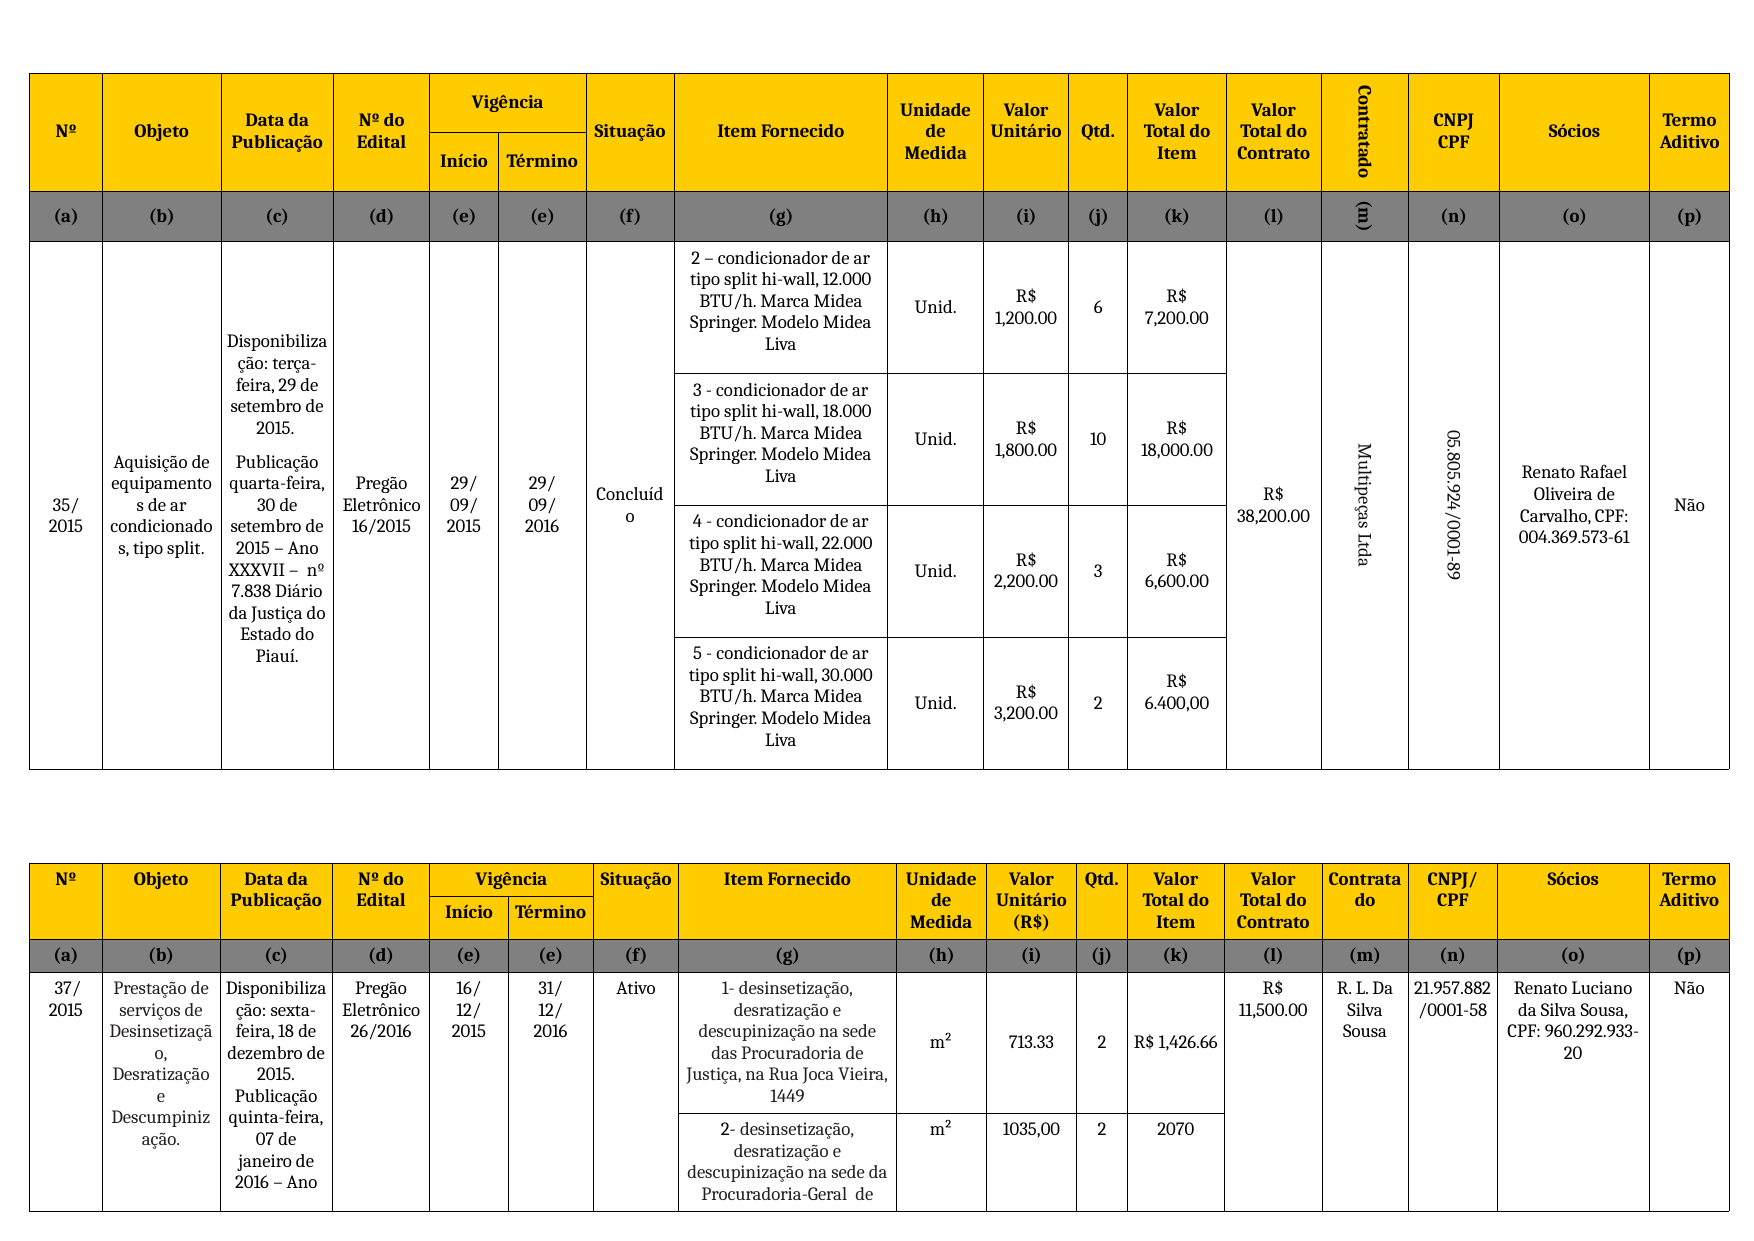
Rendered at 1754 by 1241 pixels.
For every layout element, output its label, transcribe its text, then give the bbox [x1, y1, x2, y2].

table_cell (e) [499, 192, 586, 241]
table_cell (i) [987, 940, 1076, 972]
table_cell R$ 38.200,00 [1227, 242, 1321, 769]
table_cell Renato Luciano da Silva Sousa, CPF: 960.292.933-20 [1498, 973, 1649, 1211]
table_cell 21.957.882/0001-58 [1409, 973, 1497, 1211]
table_cell 4 - condicionador de ar tipo split hi-wall, 22.000 BTU/h. Marca Midea Springer. Modelo Midea Liva [675, 506, 887, 637]
table_cell 5 - condicionador de ar tipo split hi-wall, 30.000 BTU/h. Marca Midea Springer. Modelo Midea Liva [675, 638, 887, 769]
table_cell 16/ 12/ 2015 [430, 973, 508, 1211]
table_cell R$ 3.200,00 [984, 638, 1068, 769]
table_cell 29/ 09/ 2015 [430, 242, 498, 769]
table_header CNPJ CPF [1409, 74, 1499, 191]
table_cell (p) [1650, 192, 1729, 241]
table_cell (m) [1322, 192, 1408, 241]
table_cell 1035,00 [987, 1114, 1076, 1211]
table_cell (j) [1069, 192, 1127, 241]
table_cell 31/ 12/ 2016 [509, 973, 593, 1211]
table_cell (e) [430, 940, 508, 972]
table_cell 6 [1069, 242, 1127, 373]
table_cell 10 [1069, 374, 1127, 505]
table_cell (f) [594, 940, 678, 972]
table_cell Aquisição de equipamentos de ar condicionados, tipo split. [103, 242, 221, 769]
table_header Sócios [1500, 74, 1649, 191]
table_header Situação [587, 74, 674, 191]
table_cell Concluído [587, 242, 674, 769]
table_header Qtd. [1069, 74, 1127, 191]
table_cell 05.805.924/0001-89 [1409, 242, 1499, 769]
table_header Contratado [1322, 74, 1408, 191]
table_header Nº do Edital [334, 74, 429, 191]
table_header Data da Publicação [221, 864, 332, 939]
table_header Valor Total do Item [1128, 864, 1224, 939]
table_cell (b) [103, 192, 221, 241]
table_cell (e) [509, 940, 593, 972]
table_cell Término [499, 133, 586, 191]
table_cell R$ 7.200,00 [1128, 242, 1226, 373]
table_header Objeto [103, 74, 221, 191]
table_cell (l) [1227, 192, 1321, 241]
table_cell 35/ 2015 [30, 242, 102, 769]
table_cell R. L. Da Silva Sousa [1323, 973, 1408, 1211]
table_header Termo Aditivo [1650, 864, 1729, 939]
table_header Valor Unitário (R$) [987, 864, 1076, 939]
table_cell (o) [1498, 940, 1649, 972]
table_cell Unid. [888, 638, 983, 769]
table_header Valor Unitário [984, 74, 1068, 191]
table_cell Unid. [888, 374, 983, 505]
table_cell (n) [1409, 940, 1497, 972]
table_cell R$ 1.800,00 [984, 374, 1068, 505]
table_cell Multipeças Ltda [1322, 242, 1408, 769]
table_header Unidade de Medida [888, 74, 983, 191]
table_header Data da Publicação [222, 74, 333, 191]
table_cell Término [509, 897, 593, 939]
table_cell (p) [1650, 940, 1729, 972]
table_cell 2 [1077, 973, 1127, 1113]
table_cell Não [1650, 973, 1729, 1211]
table_cell (a) [30, 192, 102, 241]
table_cell (n) [1409, 192, 1499, 241]
table_cell (f) [587, 192, 674, 241]
table_header CNPJ/ CPF [1409, 864, 1497, 939]
table_cell 3 [1069, 506, 1127, 637]
table_cell Início [430, 897, 508, 939]
table_cell R$ 18.000,00 [1128, 374, 1226, 505]
table_cell 1- desinsetização, desratização e descupinização na sede das Procuradoria de Justiça, na Rua Joca Vieira, 1449 [679, 973, 896, 1113]
table_cell R$ 6.600,00 [1128, 506, 1226, 637]
table_cell (e) [430, 192, 498, 241]
table_header Nº do Edital [333, 864, 429, 939]
table_header Valor Total do Item [1128, 74, 1226, 191]
table_cell Início [430, 133, 498, 191]
table_cell (l) [1225, 940, 1322, 972]
table_cell (k) [1128, 192, 1226, 241]
table_cell Disponibilização: sexta-feira, 18 de dezembro de 2015. Publicação quinta-feira, 07 de janeiro de 2016 – Ano [221, 973, 332, 1211]
table_cell 37/ 2015 [30, 973, 102, 1211]
table_cell 2 [1069, 638, 1127, 769]
table_cell R$ 1.426,66 [1128, 973, 1224, 1113]
table_cell Pregão Eletrônico 26/2016 [333, 973, 429, 1211]
table_cell 29/ 09/ 2016 [499, 242, 586, 769]
table_cell 2070 [1128, 1114, 1224, 1211]
table_header Item Fornecido [679, 864, 896, 939]
table_cell Renato Rafael Oliveira de Carvalho, CPF: 004.369.573-61 [1500, 242, 1649, 769]
table_cell 2 [1077, 1114, 1127, 1211]
table_header Item Fornecido [675, 74, 887, 191]
table_cell R$ 2.200,00 [984, 506, 1068, 637]
table_cell 2 – condicionador de ar tipo split hi-wall, 12.000 BTU/h. Marca Midea Springer. Modelo Midea Liva [675, 242, 887, 373]
table_cell (k) [1128, 940, 1224, 972]
table_cell (c) [221, 940, 332, 972]
table_header Unidade de Medida [897, 864, 986, 939]
table_cell 3 - condicionador de ar tipo split hi-wall, 18.000 BTU/h. Marca Midea Springer. Modelo Midea Liva [675, 374, 887, 505]
table_cell (g) [679, 940, 896, 972]
table_cell (o) [1500, 192, 1649, 241]
table_cell Unid. [888, 506, 983, 637]
table_cell (h) [888, 192, 983, 241]
table_header Vigência [430, 864, 593, 896]
table_cell (j) [1077, 940, 1127, 972]
table_header Termo Aditivo [1650, 74, 1729, 191]
table_cell Prestação de serviços de Desinsetização, Desratização e Descumpinização. [103, 973, 220, 1211]
table_header Qtd. [1077, 864, 1127, 939]
table_cell (g) [675, 192, 887, 241]
table_cell (a) [30, 940, 102, 972]
table_cell (d) [333, 940, 429, 972]
table_cell (h) [897, 940, 986, 972]
table_header Contratado [1323, 864, 1408, 939]
table_cell m² [897, 1114, 986, 1211]
table_header Valor Total do Contrato [1227, 74, 1321, 191]
table_header Nº [30, 864, 102, 939]
table_cell Não [1650, 242, 1729, 769]
table_cell Unid. [888, 242, 983, 373]
table_cell (d) [334, 192, 429, 241]
table_header Situação [594, 864, 678, 939]
table_cell R$ 11.500,00 [1225, 973, 1322, 1211]
table_cell R$ 1.200,00 [984, 242, 1068, 373]
table_cell (m) [1323, 940, 1408, 972]
table_cell 2- desinsetização, desratização e descupinização na sede da Procuradoria-Geral de [679, 1114, 896, 1211]
table_header Objeto [103, 864, 220, 939]
table_cell (c) [222, 192, 333, 241]
table_cell Pregão Eletrônico 16/2015 [334, 242, 429, 769]
table_header Nº [30, 74, 102, 191]
table_cell 713,33 [987, 973, 1076, 1113]
table_cell Ativo [594, 973, 678, 1211]
table_header Sócios [1498, 864, 1649, 939]
table_cell (i) [984, 192, 1068, 241]
table_cell m² [897, 973, 986, 1113]
table_cell Disponibilização: terça-feira, 29 de setembro de 2015. Publicação quarta-feira, 30 de setembro de 2015 – Ano XXXVII – nº 7.838 Diário da Justiça do Estado do Piauí. [222, 242, 333, 769]
table_cell (b) [103, 940, 220, 972]
table_header Valor Total do Contrato [1225, 864, 1322, 939]
table_cell R$ 6.400,00 [1128, 638, 1226, 769]
table_header Vigência [430, 74, 586, 132]
